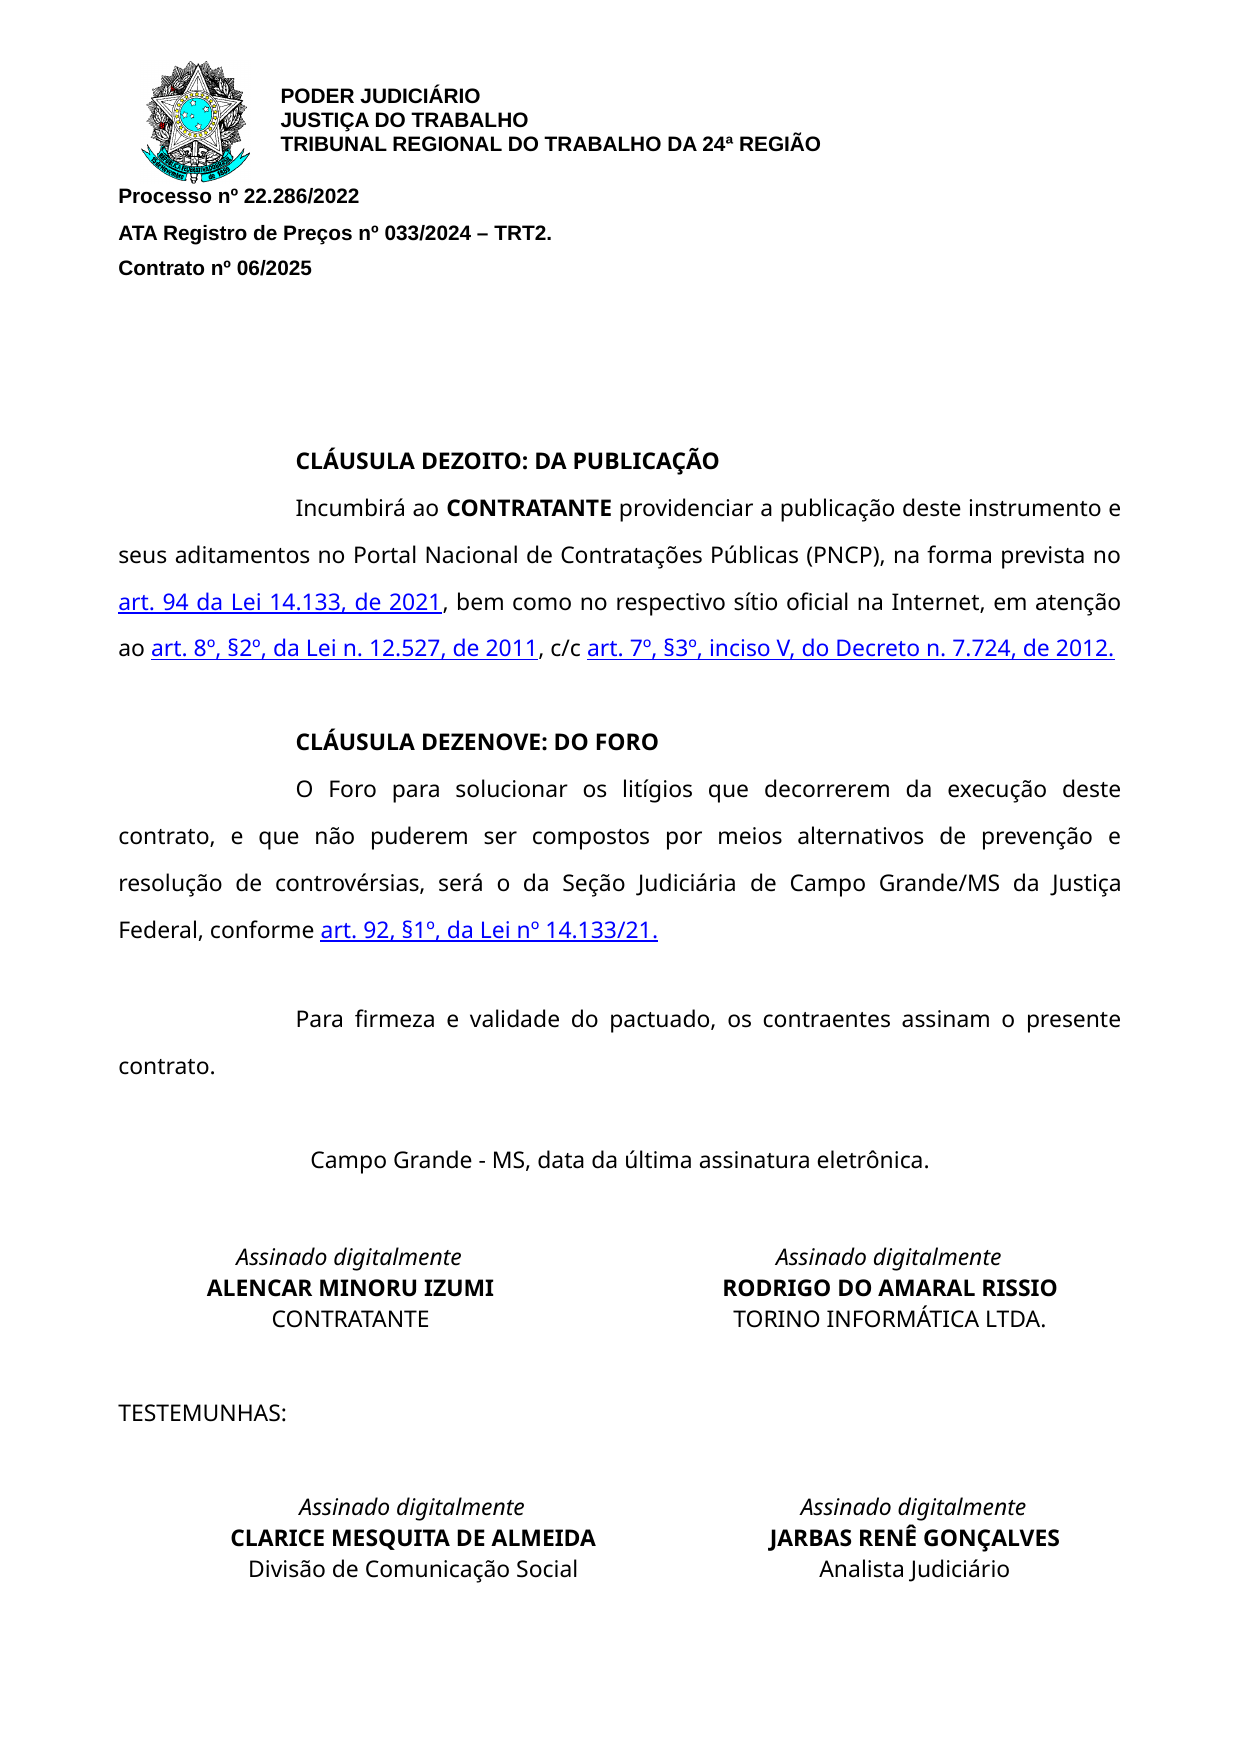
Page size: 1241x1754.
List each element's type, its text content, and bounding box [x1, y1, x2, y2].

text CLÁUSULA DEZOITO: DA PUBLICAÇÃO [118, 445, 1122, 476]
text Incumbirá ao CONTRATANTE providenciar a publicação deste instrumento e seus aditamentos no Portal Nacional de Contratações Públicas (PNCP), na forma prevista no art. 94 da Lei 14.133, de 2021, bem como no respectivo sítio oficial na Internet, em atenção ao art. 8º, §2º, da Lei n. 12.527, de 2011, c/c art. 7º, §3º, inciso V, do Decreto n. 7.724, de 2012. [118, 492, 1122, 663]
text ALENCAR MINORU IZUMI [118, 1272, 583, 1303]
text Assinado digitalmente [658, 1241, 1122, 1272]
table_header Assinado digitalmente CLARICE MESQUITA DE ALMEIDA Divisão de Comunicação Social [118, 1491, 708, 1616]
text CONTRATANTE [118, 1303, 583, 1334]
text TESTEMUNHAS: [118, 1397, 1122, 1428]
text Campo Grande - MS, data da última assinatura eletrônica. [118, 1144, 1122, 1175]
table_header Assinado digitalmente JARBAS RENÊ GONÇALVES Analista Judiciário [708, 1491, 1121, 1616]
text TORINO INFORMÁTICA LTDA. [658, 1303, 1122, 1334]
text Para firmeza e validade do pactuado, os contraentes assinam o presente contrato. [118, 1003, 1122, 1081]
text O Foro para solucionar os litígios que decorrerem da execução deste contrato, e que não puderem ser compostos por meios alternativos de prevenção e resolução de controvérsias, será o da Seção Judiciária de Campo Grande/MS da Justiça Federal, conforme art. 92, §1º, da Lei nº 14.133/21. [118, 773, 1122, 945]
text Assinado digitalmente [118, 1241, 583, 1272]
text RODRIGO DO AMARAL RISSIO [658, 1272, 1122, 1303]
text CLÁUSULA DEZENOVE: DO FORO [118, 726, 1122, 757]
